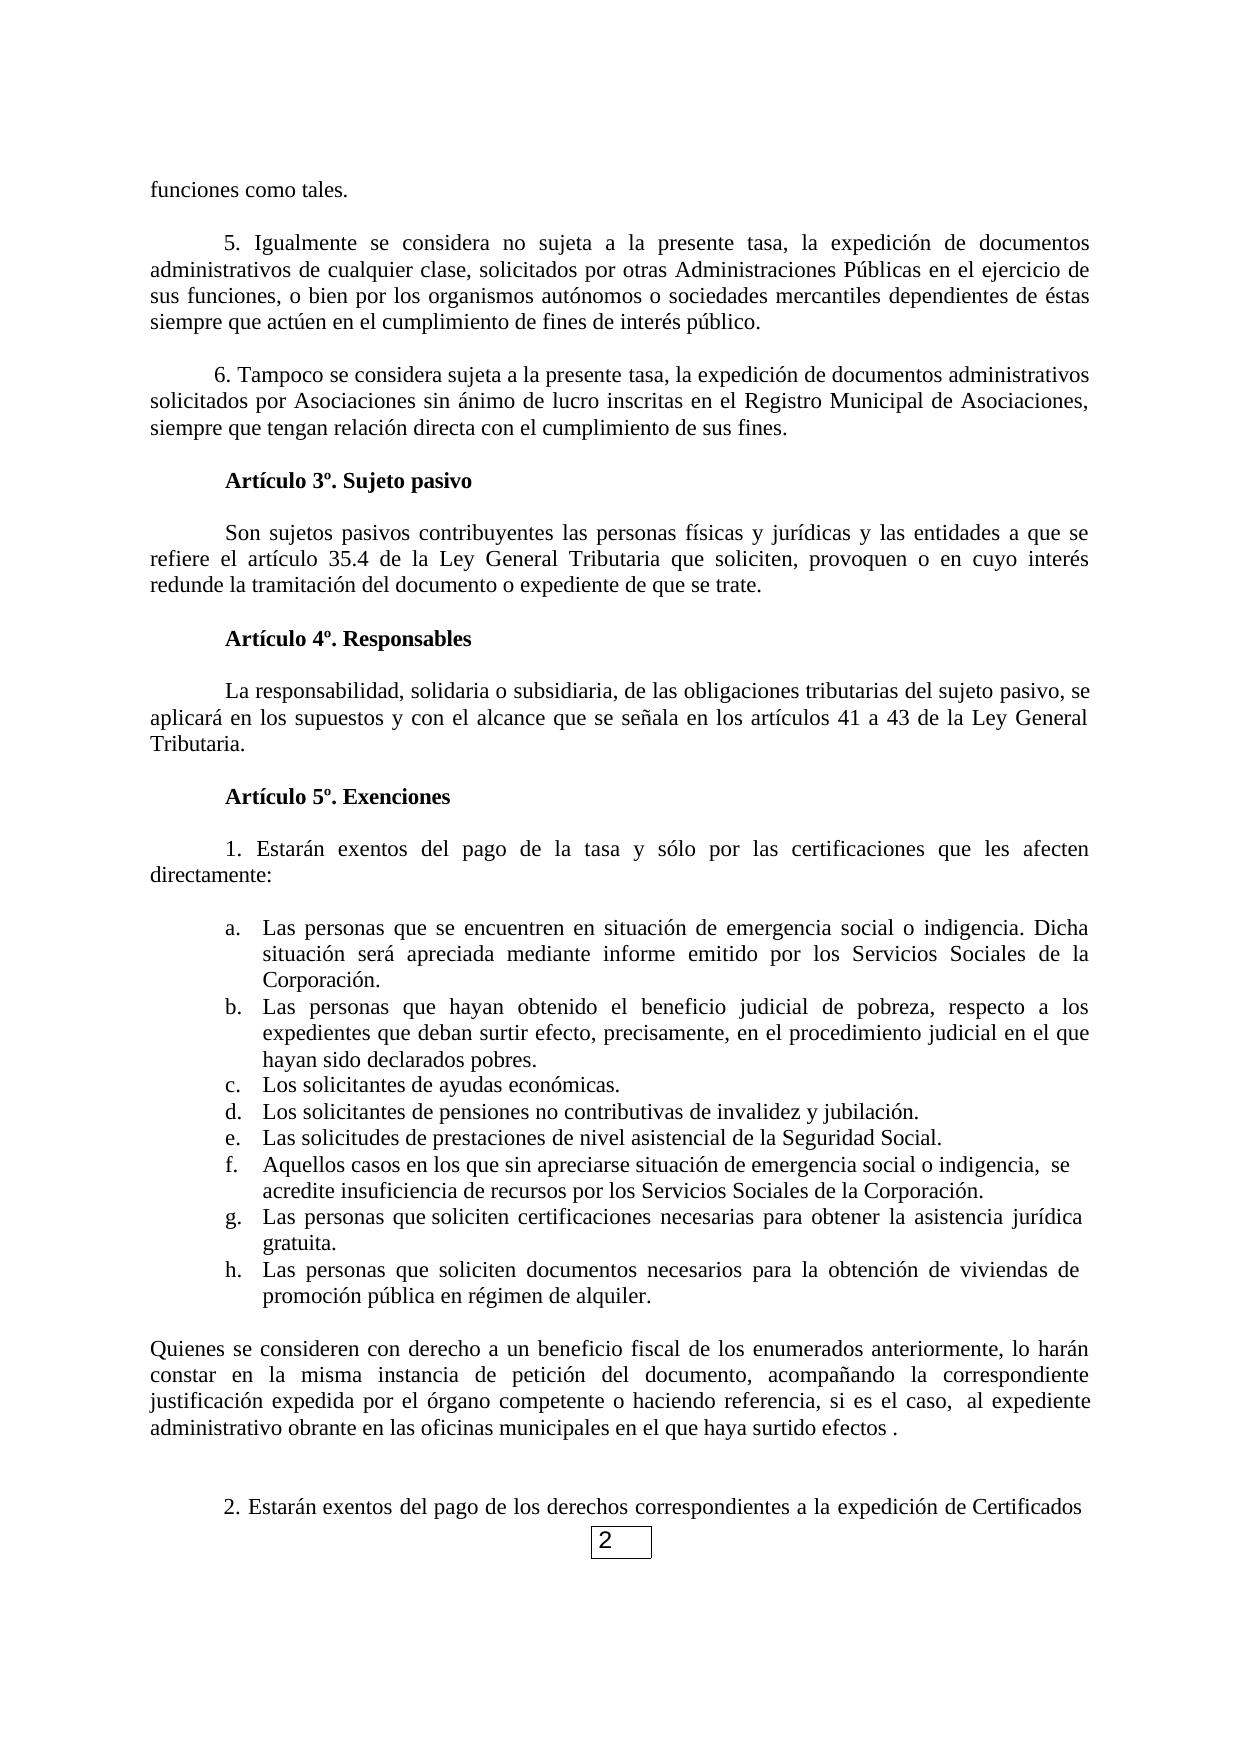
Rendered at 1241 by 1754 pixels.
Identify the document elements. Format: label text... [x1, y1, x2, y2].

list Igualmente se considera no sujeta a la presente tasa, la expedición de documentos administrativos de cualquier clase, solicitados por otras Administraciones Públicas en el ejercicio de sus funciones, o bien por los organismos autónomos o sociedades mercantiles dependientes de éstas siempre que actúen en el cumplimiento de fines de interés público. [150, 229, 1091, 335]
subtitle Artículo 4º. Responsables [225, 625, 1103, 651]
list Las personas que hayan obtenido el beneficio judicial de pobreza, respecto a los expedientes que deban surtir efecto, precisamente, en el procedimiento judicial en el que hayan sido declarados pobres. [225, 993, 1091, 1072]
text Son sujetos pasivos contribuyentes las personas físicas y jurídicas y las entidades a que se refiere el artículo 35.4 de la Ley General Tributaria que soliciten, provoquen o en cuyo interés redunde la tramitación del documento o expediente de que se trate. [150, 519, 1091, 598]
list Estarán exentos del pago de los derechos correspondientes a la expedición de Certificados [223, 1493, 1103, 1519]
list Los solicitantes de ayudas económicas. [225, 1072, 1103, 1098]
list Aquellos casos en los que sin apreciarse situación de emergencia social o indigencia, se acredite insuficiencia de recursos por los Servicios Sociales de la Corporación. [225, 1151, 1091, 1204]
list Las solicitudes de prestaciones de nivel asistencial de la Seguridad Social. [225, 1125, 1103, 1151]
text La responsabilidad, solidaria o subsidiaria, de las obligaciones tributarias del sujeto pasivo, se aplicará en los supuestos y con el alcance que se señala en los artículos 41 a 43 de la Ley General Tributaria. [150, 677, 1091, 756]
list Los solicitantes de pensiones no contributivas de invalidez y jubilación. [225, 1098, 1103, 1125]
list Las personas que soliciten documentos necesarios para la obtención de viviendas de promoción pública en régimen de alquiler. [225, 1256, 1091, 1308]
subtitle Artículo 3º. Sujeto pasivo [225, 467, 1103, 493]
text Quienes se consideren con derecho a un beneficio fiscal de los enumerados anteriormente, lo harán constar en la misma instancia de petición del documento, acompañando la correspondiente justificación expedida por el órgano competente o haciendo referencia, si es el caso, al expediente administrativo obrante en las oficinas municipales en el que haya surtido efectos . [150, 1335, 1091, 1440]
list Tampoco se considera sujeta a la presente tasa, la expedición de documentos administrativos solicitados por Asociaciones sin ánimo de lucro inscritas en el Registro Municipal de Asociaciones, siempre que tengan relación directa con el cumplimiento de sus fines. [150, 361, 1090, 440]
text funciones como tales. [150, 176, 1103, 203]
subtitle Artículo 5º. Exenciones [225, 783, 1103, 809]
list Las personas que se encuentren en situación de emergencia social o indigencia. Dicha situación será apreciada mediante informe emitido por los Servicios Sociales de la Corporación. [225, 914, 1091, 993]
list Las personas que soliciten certificaciones necesarias para obtener la asistencia jurídica gratuita. [225, 1204, 1090, 1256]
list Estarán exentos del pago de la tasa y sólo por las certificaciones que les afecten directamente: [150, 836, 1091, 887]
